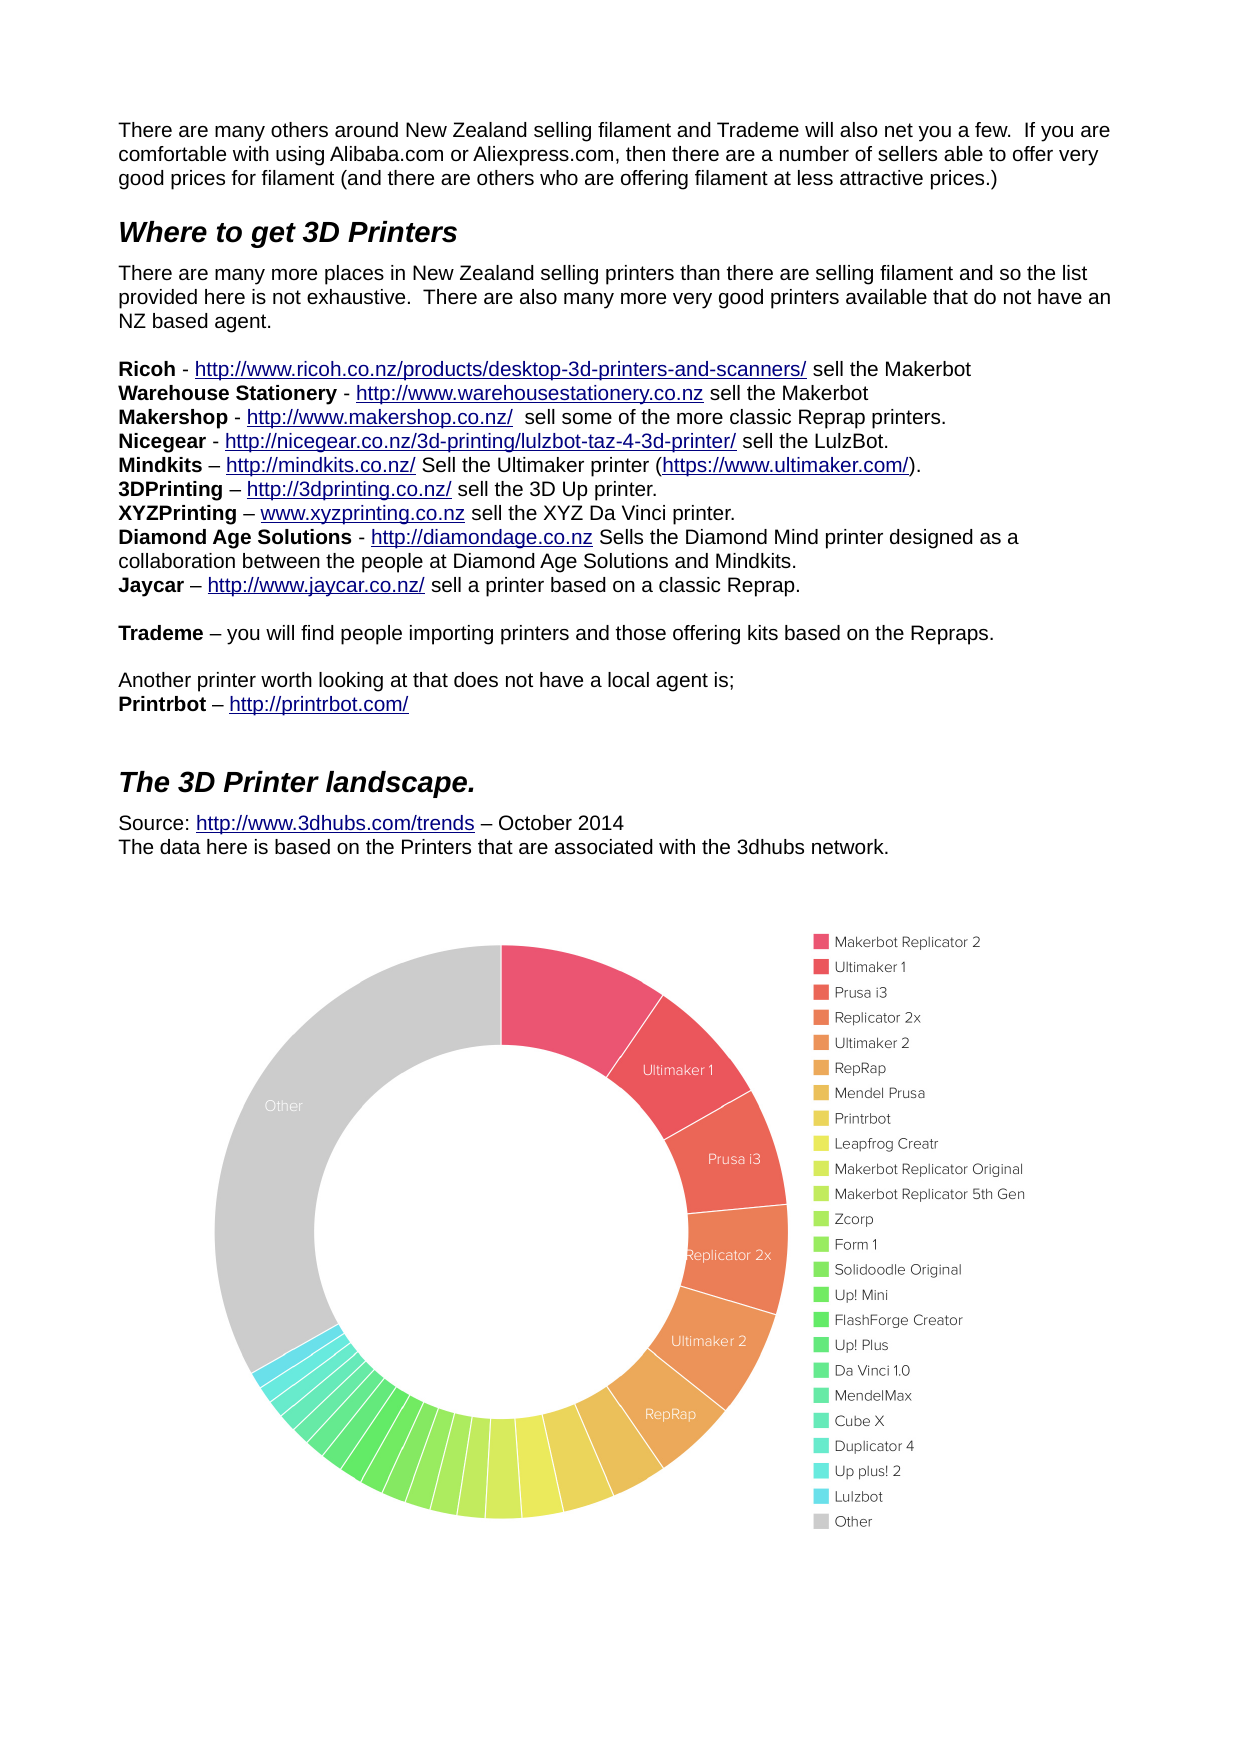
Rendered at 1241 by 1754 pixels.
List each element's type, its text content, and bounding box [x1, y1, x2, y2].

text There are many more places in New Zealand selling printers than there are selling filament and so the list provided here is not exhaustive. There are also many more very good printers available that do not have an NZ based agent. [118, 261, 1122, 333]
subtitle Where to get 3D Printers [118, 215, 1122, 248]
text Trademe – you will find people importing printers and those offering kits based on the Repraps. [118, 620, 1122, 644]
text Source: http://www.3dhubs.com/trends – October 2014 [118, 811, 1122, 835]
text Diamond Age Solutions - http://diamondage.co.nz Sells the Diamond Mind printer designed as a collaboration between the people at Diamond Age Solutions and Mindkits. [118, 524, 1122, 572]
subtitle The 3D Printer landscape. [118, 765, 1122, 799]
text Nicegear - http://nicegear.co.nz/3d-printing/lulzbot-taz-4-3d-printer/ sell the LulzBot. [118, 429, 1122, 453]
text Printrbot – http://printrbot.com/ [118, 692, 1122, 716]
text Mindkits – http://mindkits.co.nz/ Sell the Ultimaker printer (https://www.ultimaker.com/). [118, 453, 1122, 477]
text 3DPrinting – http://3dprinting.co.nz/ sell the 3D Up printer. [118, 477, 1122, 501]
text The data here is based on the Printers that are associated with the 3dhubs network. [118, 835, 1122, 859]
text There are many others around New Zealand selling filament and Trademe will also net you a few. If you are comfortable with using Alibaba.com or Aliexpress.com, then there are a number of sellers able to offer very good prices for filament (and there are others who are offering filament at less attractive prices.) [118, 118, 1122, 190]
picture [184, 859, 1056, 1602]
text Warehouse Stationery - http://www.warehousestationery.co.nz sell the Makerbot [118, 381, 1122, 405]
text Ricoh - http://www.ricoh.co.nz/products/desktop-3d-printers-and-scanners/ sell the Makerbot [118, 357, 1122, 381]
text Another printer worth looking at that does not have a local agent is; [118, 668, 1122, 692]
text Makershop - http://www.makershop.co.nz/ sell some of the more classic Reprap printers. [118, 405, 1122, 429]
text XYZPrinting – www.xyzprinting.co.nz sell the XYZ Da Vinci printer. [118, 501, 1122, 524]
text Jaycar – http://www.jaycar.co.nz/ sell a printer based on a classic Reprap. [118, 572, 1122, 596]
